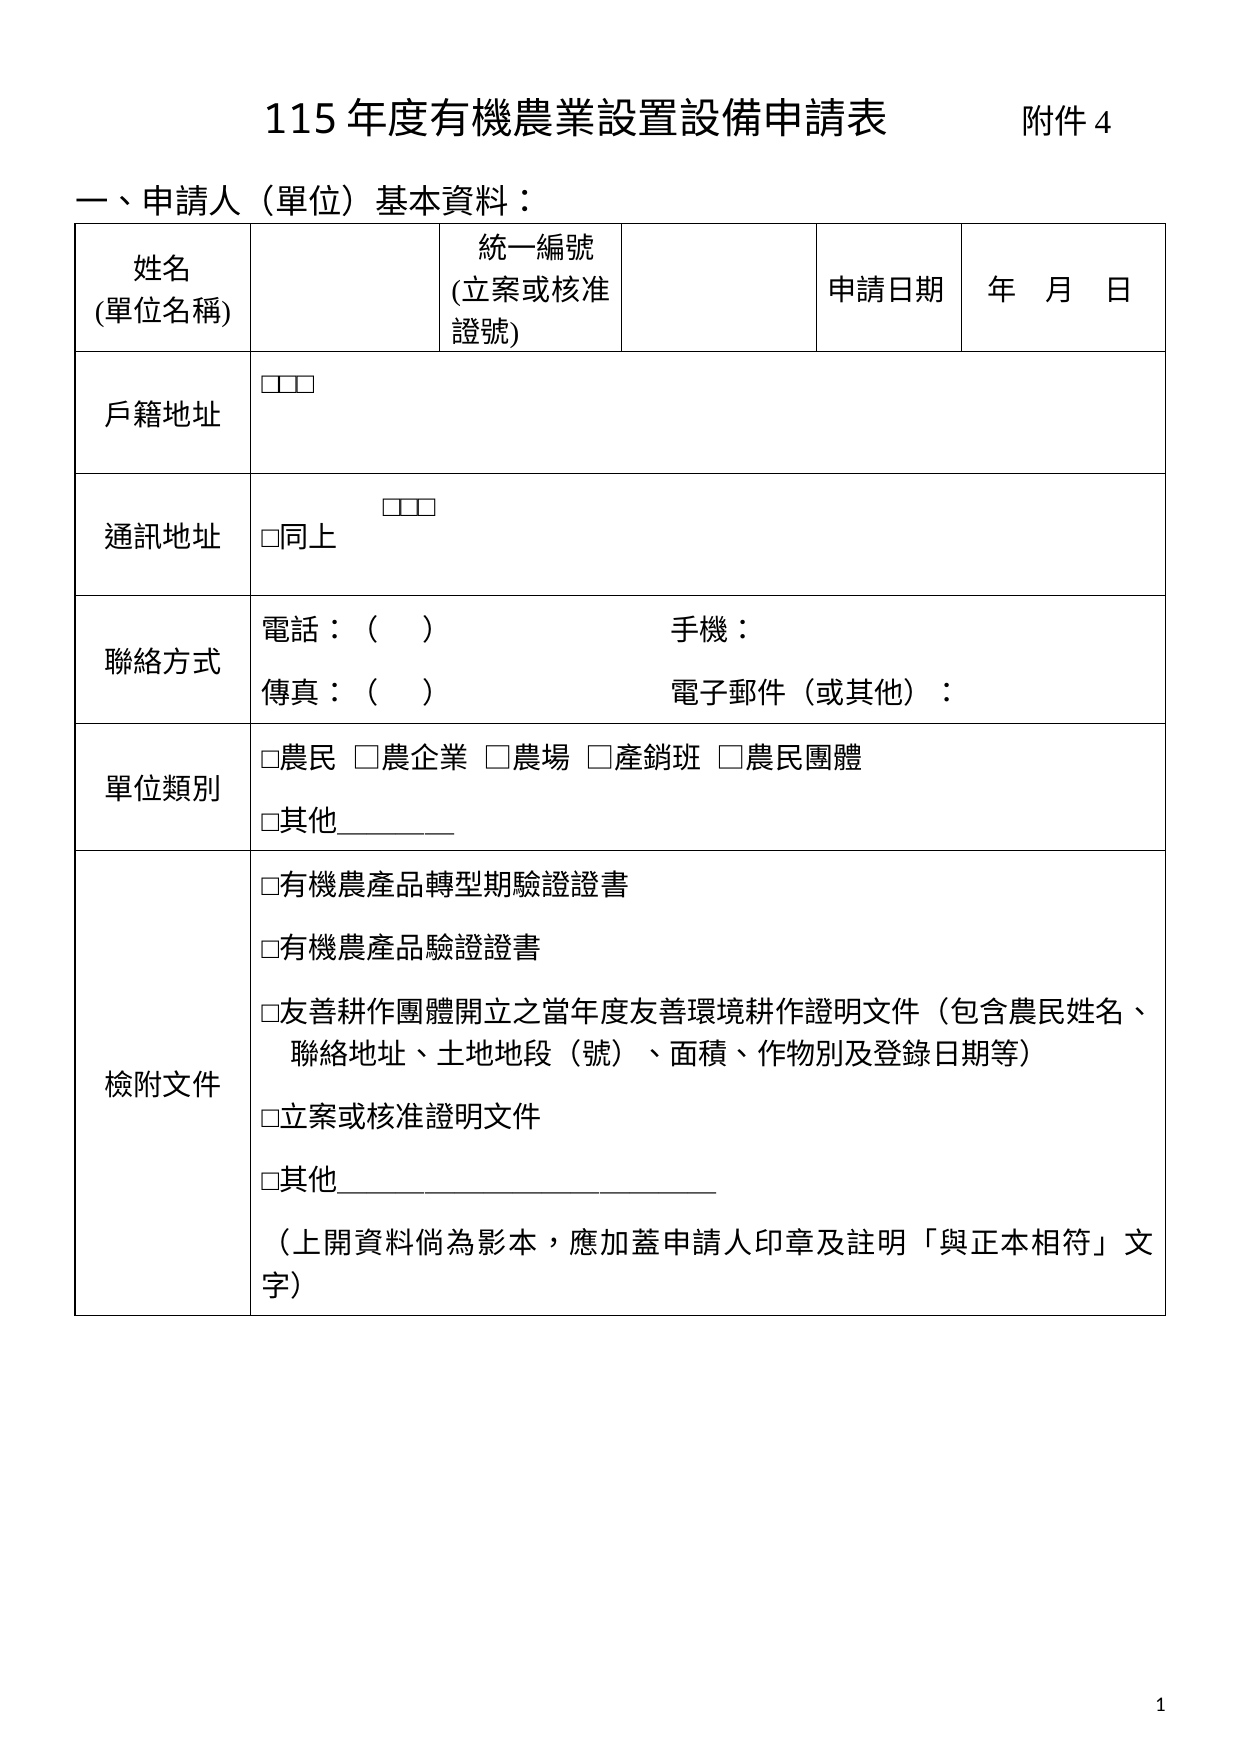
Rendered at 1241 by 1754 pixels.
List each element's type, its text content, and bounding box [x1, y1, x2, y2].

table_header 申請日期 [817, 224, 961, 351]
table_header 姓名 (單位名稱) [76, 224, 250, 351]
text 115年度有機農業設置設備申請表 附件4 [75, 85, 1165, 146]
table_cell □有機農產品轉型期驗證證書 □有機農產品驗證證書 □友善耕作團體開立之當年度友善環境耕作證明文件（包含農民姓名、聯絡地址、土地地段（號）、面積、作物別及登錄日期等） □立案或核准證明文件 □其他＿＿＿＿＿＿＿＿＿＿＿＿＿ （上開資料倘為影本，應加蓋申請人印章及註明「與正本相符」文字） [251, 851, 1165, 1315]
text 一、申請人（單位）基本資料： [75, 175, 1165, 223]
table_header [622, 224, 816, 351]
table_cell □□□ [367, 474, 1165, 595]
table_cell 戶籍地址 [76, 352, 250, 473]
table_header 年 月 日 [962, 224, 1165, 351]
table_cell □農民 □農企業 □農場 □產銷班 □農民團體 □其他＿＿＿＿ [251, 724, 1165, 850]
table_header 統一編號 (立案或核准證號) [440, 224, 621, 351]
table_cell 單位類別 [76, 724, 250, 850]
table_cell 電話：（ ） 手機： 傳真：（ ） 電子郵件（或其他）： [251, 596, 1165, 723]
table_cell □同上 [251, 474, 367, 595]
table_cell 通訊地址 [76, 474, 250, 595]
table_header [251, 224, 439, 351]
table_cell 檢附文件 [76, 851, 250, 1315]
table_cell □□□ [251, 352, 1165, 473]
table_cell 聯絡方式 [76, 596, 250, 723]
